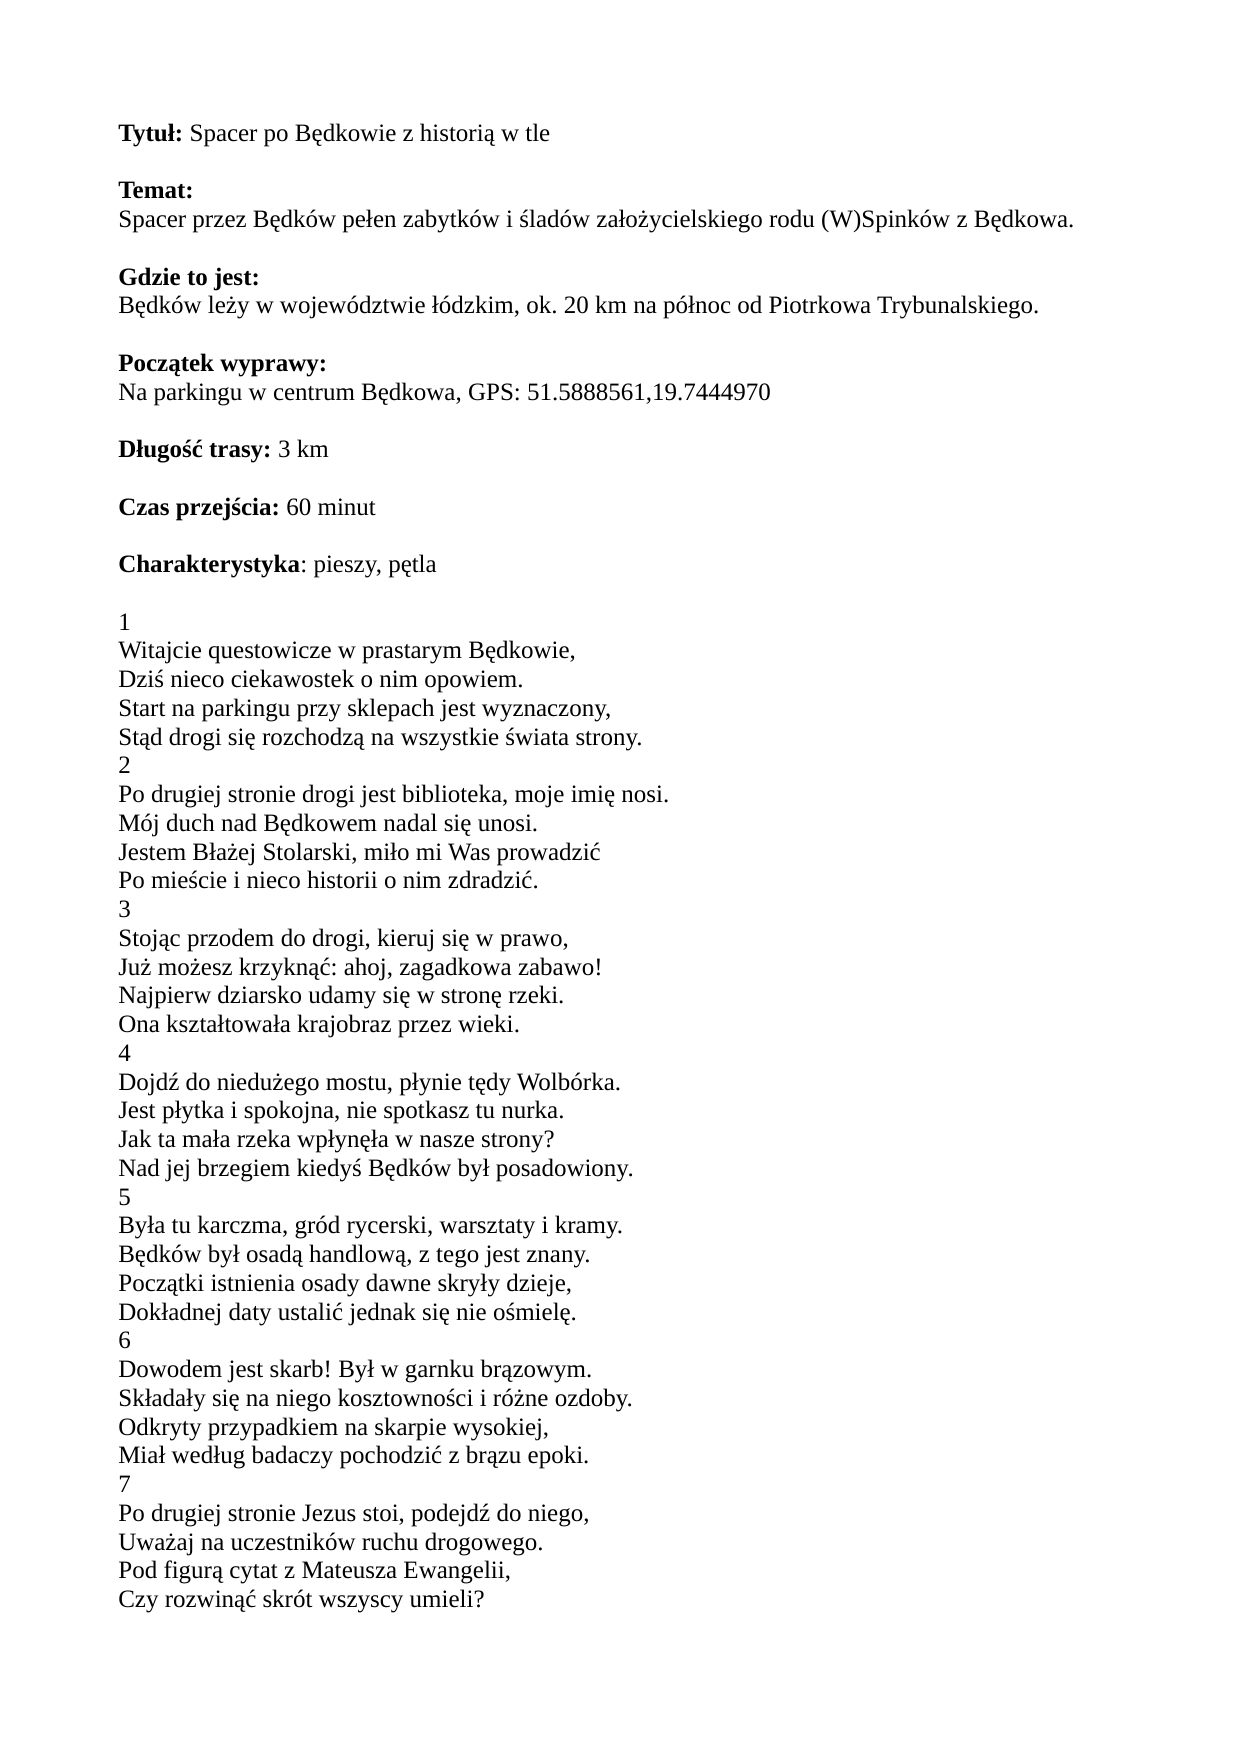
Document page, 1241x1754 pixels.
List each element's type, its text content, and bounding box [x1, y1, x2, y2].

text Temat: [118, 176, 1122, 204]
text Mój duch nad Będkowem nadal się unosi. [118, 808, 1122, 837]
text Dziś nieco ciekawostek o nim opowiem. [118, 664, 1122, 693]
text Jak ta mała rzeka wpłynęła w nasze strony? [118, 1124, 1122, 1153]
text 2 [118, 751, 1122, 779]
text Czas przejścia: 60 minut [118, 492, 1122, 521]
text Nad jej brzegiem kiedyś Będków był posadowiony. [118, 1153, 1122, 1182]
text 7 [118, 1469, 1122, 1498]
text Jestem Błażej Stolarski, miło mi Was prowadzić [118, 837, 1122, 866]
text Tytuł: Spacer po Będkowie z historią w tle [118, 118, 1122, 147]
text Najpierw dziarsko udamy się w stronę rzeki. [118, 981, 1122, 1009]
text Witajcie questowicze w prastarym Będkowie, [118, 636, 1122, 664]
text Na parkingu w centrum Będkowa, GPS: 51.5888561,19.7444970 [118, 377, 1122, 406]
text Czy rozwinąć skrót wszyscy umieli? [118, 1584, 1122, 1613]
text Odkryty przypadkiem na skarpie wysokiej, [118, 1412, 1122, 1441]
text Będków był osadą handlową, z tego jest znany. [118, 1239, 1122, 1268]
text Pod figurą cytat z Mateusza Ewangelii, [118, 1556, 1122, 1584]
text Składały się na niego kosztowności i różne ozdoby. [118, 1383, 1122, 1412]
text Spacer przez Będków pełen zabytków i śladów założycielskiego rodu (W)Spinków z Będkowa. [118, 204, 1122, 233]
text Początki istnienia osady dawne skryły dzieje, [118, 1268, 1122, 1297]
text Start na parkingu przy sklepach jest wyznaczony, [118, 693, 1122, 722]
text 6 [118, 1326, 1122, 1354]
text Po drugiej stronie Jezus stoi, podejdź do niego, [118, 1498, 1122, 1527]
text Dojdź do niedużego mostu, płynie tędy Wolbórka. [118, 1067, 1122, 1096]
text Już możesz krzyknąć: ahoj, zagadkowa zabawo! [118, 952, 1122, 981]
text Ona kształtowała krajobraz przez wieki. [118, 1009, 1122, 1038]
text Dokładnej daty ustalić jednak się nie ośmielę. [118, 1297, 1122, 1326]
text Będków leży w województwie łódzkim, ok. 20 km na północ od Piotrkowa Trybunalskiego. [118, 291, 1122, 319]
text 4 [118, 1038, 1122, 1067]
text Po mieście i nieco historii o nim zdradzić. [118, 866, 1122, 894]
text 1 [118, 607, 1122, 636]
text 5 [118, 1182, 1122, 1211]
text Gdzie to jest: [118, 262, 1122, 291]
text Stojąc przodem do drogi, kieruj się w prawo, [118, 923, 1122, 952]
text Po drugiej stronie drogi jest biblioteka, moje imię nosi. [118, 779, 1122, 808]
text Jest płytka i spokojna, nie spotkasz tu nurka. [118, 1096, 1122, 1124]
text Była tu karczma, gród rycerski, warsztaty i kramy. [118, 1211, 1122, 1239]
text Uważaj na uczestników ruchu drogowego. [118, 1527, 1122, 1556]
text Dowodem jest skarb! Był w garnku brązowym. [118, 1354, 1122, 1383]
text Stąd drogi się rozchodzą na wszystkie świata strony. [118, 722, 1122, 751]
text 3 [118, 894, 1122, 923]
text Charakterystyka: pieszy, pętla [118, 549, 1122, 578]
text Długość trasy: 3 km [118, 434, 1122, 463]
text Początek wyprawy: [118, 348, 1122, 377]
text Miał według badaczy pochodzić z brązu epoki. [118, 1441, 1122, 1469]
